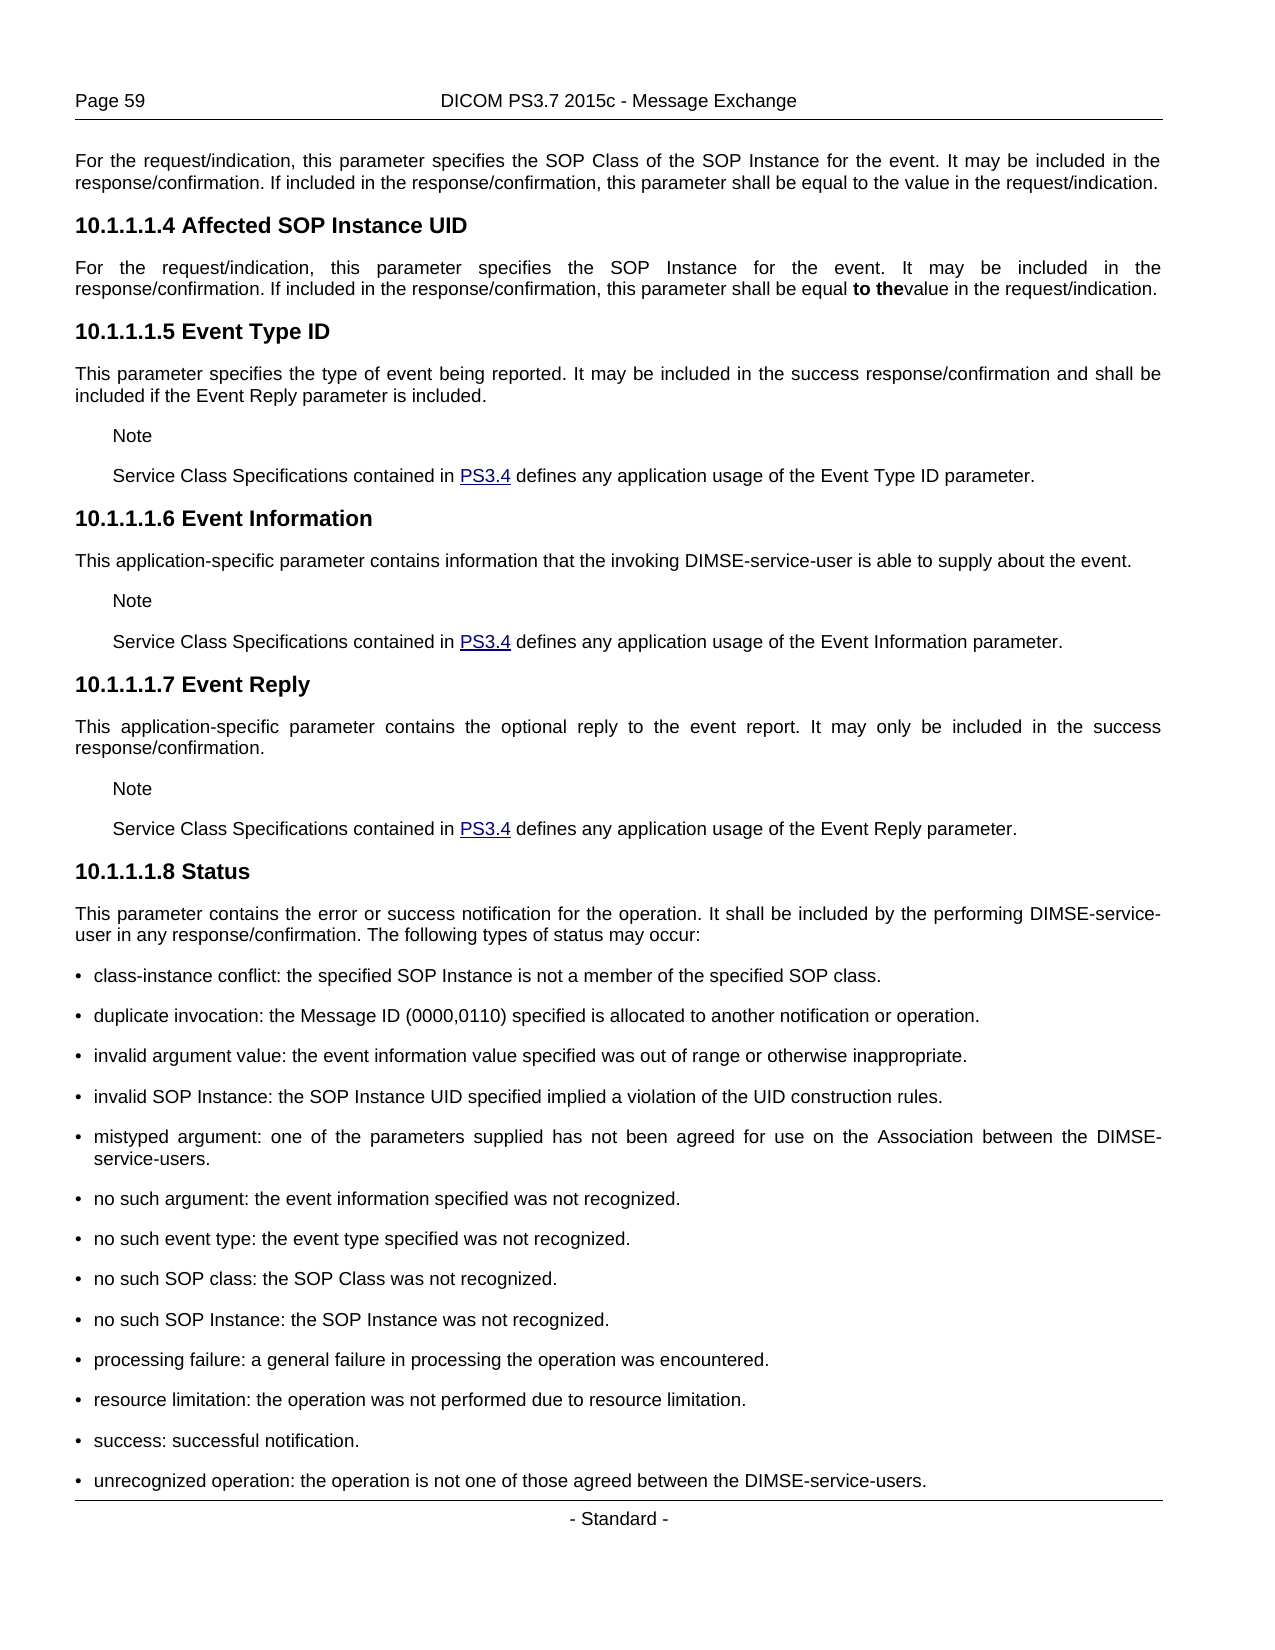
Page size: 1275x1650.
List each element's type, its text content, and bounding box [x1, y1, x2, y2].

text For the request/indication, this parameter specifies the SOP Instance for the event. It may be included in the response/confirmation. If included in the response/confirmation, this parameter shall be equal to thevalue in the request/indication. [75, 256, 1162, 299]
text Note [112, 590, 1125, 612]
text Note [112, 425, 1125, 446]
text This parameter specifies the type of event being reported. It may be included in the success response/confirmation and shall be included if the Event Reply parameter is included. [75, 363, 1162, 406]
text Service Class Specifications contained in PS3.4 defines any application usage of the Event Information parameter. [112, 631, 1125, 652]
text Service Class Specifications contained in PS3.4 defines any application usage of the Event Reply parameter. [112, 818, 1125, 839]
text 10.1.1.1.5 Event Type ID [75, 318, 1162, 344]
text This parameter contains the error or success notification for the operation. It shall be included by the performing DIMSE-service-user in any response/confirmation. The following types of status may occur: [75, 903, 1162, 946]
list no such event type: the event type specified was not recognized. [75, 1228, 1162, 1249]
text 10.1.1.1.4 Affected SOP Instance UID [75, 212, 1162, 238]
list processing failure: a general failure in processing the operation was encountered. [75, 1349, 1162, 1370]
list no such SOP class: the SOP Class was not recognized. [75, 1268, 1162, 1290]
list success: successful notification. [75, 1429, 1162, 1451]
text This application-specific parameter contains information that the invoking DIMSE-service-user is able to supply about the event. [75, 550, 1162, 572]
list no such SOP Instance: the SOP Instance was not recognized. [75, 1308, 1162, 1330]
list unrecognized operation: the operation is not one of those agreed between the DIMSE-service-users. [75, 1470, 1162, 1491]
list class-instance conflict: the specified SOP Instance is not a member of the specified SOP class. [75, 964, 1162, 986]
text Note [112, 777, 1125, 799]
text This application-specific parameter contains the optional reply to the event report. It may only be included in the success response/confirmation. [75, 716, 1162, 759]
text For the request/indication, this parameter specifies the SOP Class of the SOP Instance for the event. It may be included in the response/confirmation. If included in the response/confirmation, this parameter shall be equal to the value in the request/indication. [75, 150, 1162, 193]
list resource limitation: the operation was not performed due to resource limitation. [75, 1389, 1162, 1411]
list invalid SOP Instance: the SOP Instance UID specified implied a violation of the UID construction rules. [75, 1085, 1162, 1107]
text 10.1.1.1.6 Event Information [75, 505, 1162, 531]
list invalid argument value: the event information value specified was out of range or otherwise inappropriate. [75, 1045, 1162, 1067]
text Service Class Specifications contained in PS3.4 defines any application usage of the Event Type ID parameter. [112, 465, 1125, 487]
text 10.1.1.1.7 Event Reply [75, 671, 1162, 697]
list duplicate invocation: the Message ID (0000,0110) specified is allocated to another notification or operation. [75, 1005, 1162, 1026]
text 10.1.1.1.8 Status [75, 858, 1162, 884]
list mistyped argument: one of the parameters supplied has not been agreed for use on the Association between the DIMSE-service-users. [75, 1126, 1162, 1169]
list no such argument: the event information specified was not recognized. [75, 1188, 1162, 1209]
